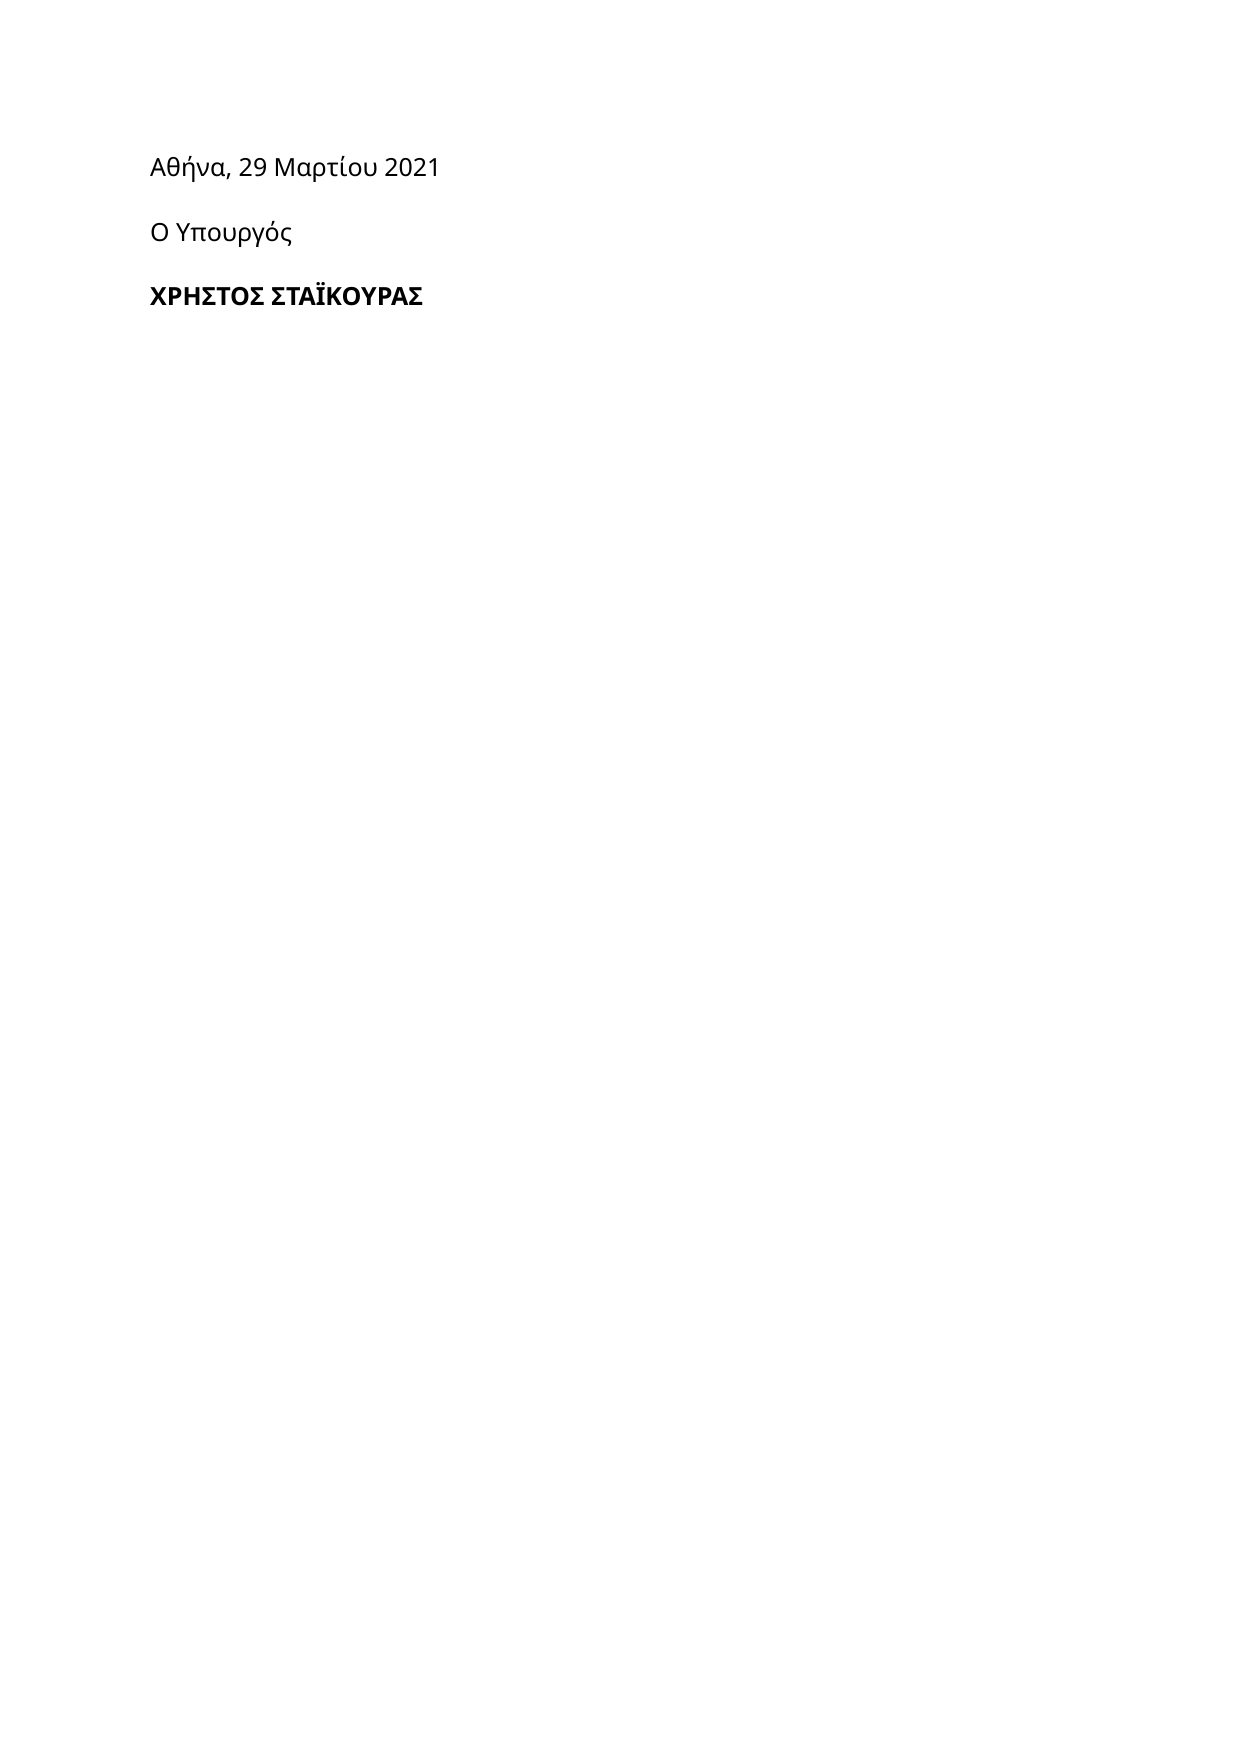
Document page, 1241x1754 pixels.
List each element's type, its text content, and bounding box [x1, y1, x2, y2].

text Ο Υπουργός [150, 214, 1090, 248]
text Αθήνα, 29 Μαρτίου 2021 [150, 150, 1090, 184]
text ΧΡΗΣΤΟΣ ΣΤΑΪΚΟΥΡΑΣ [150, 278, 1090, 312]
